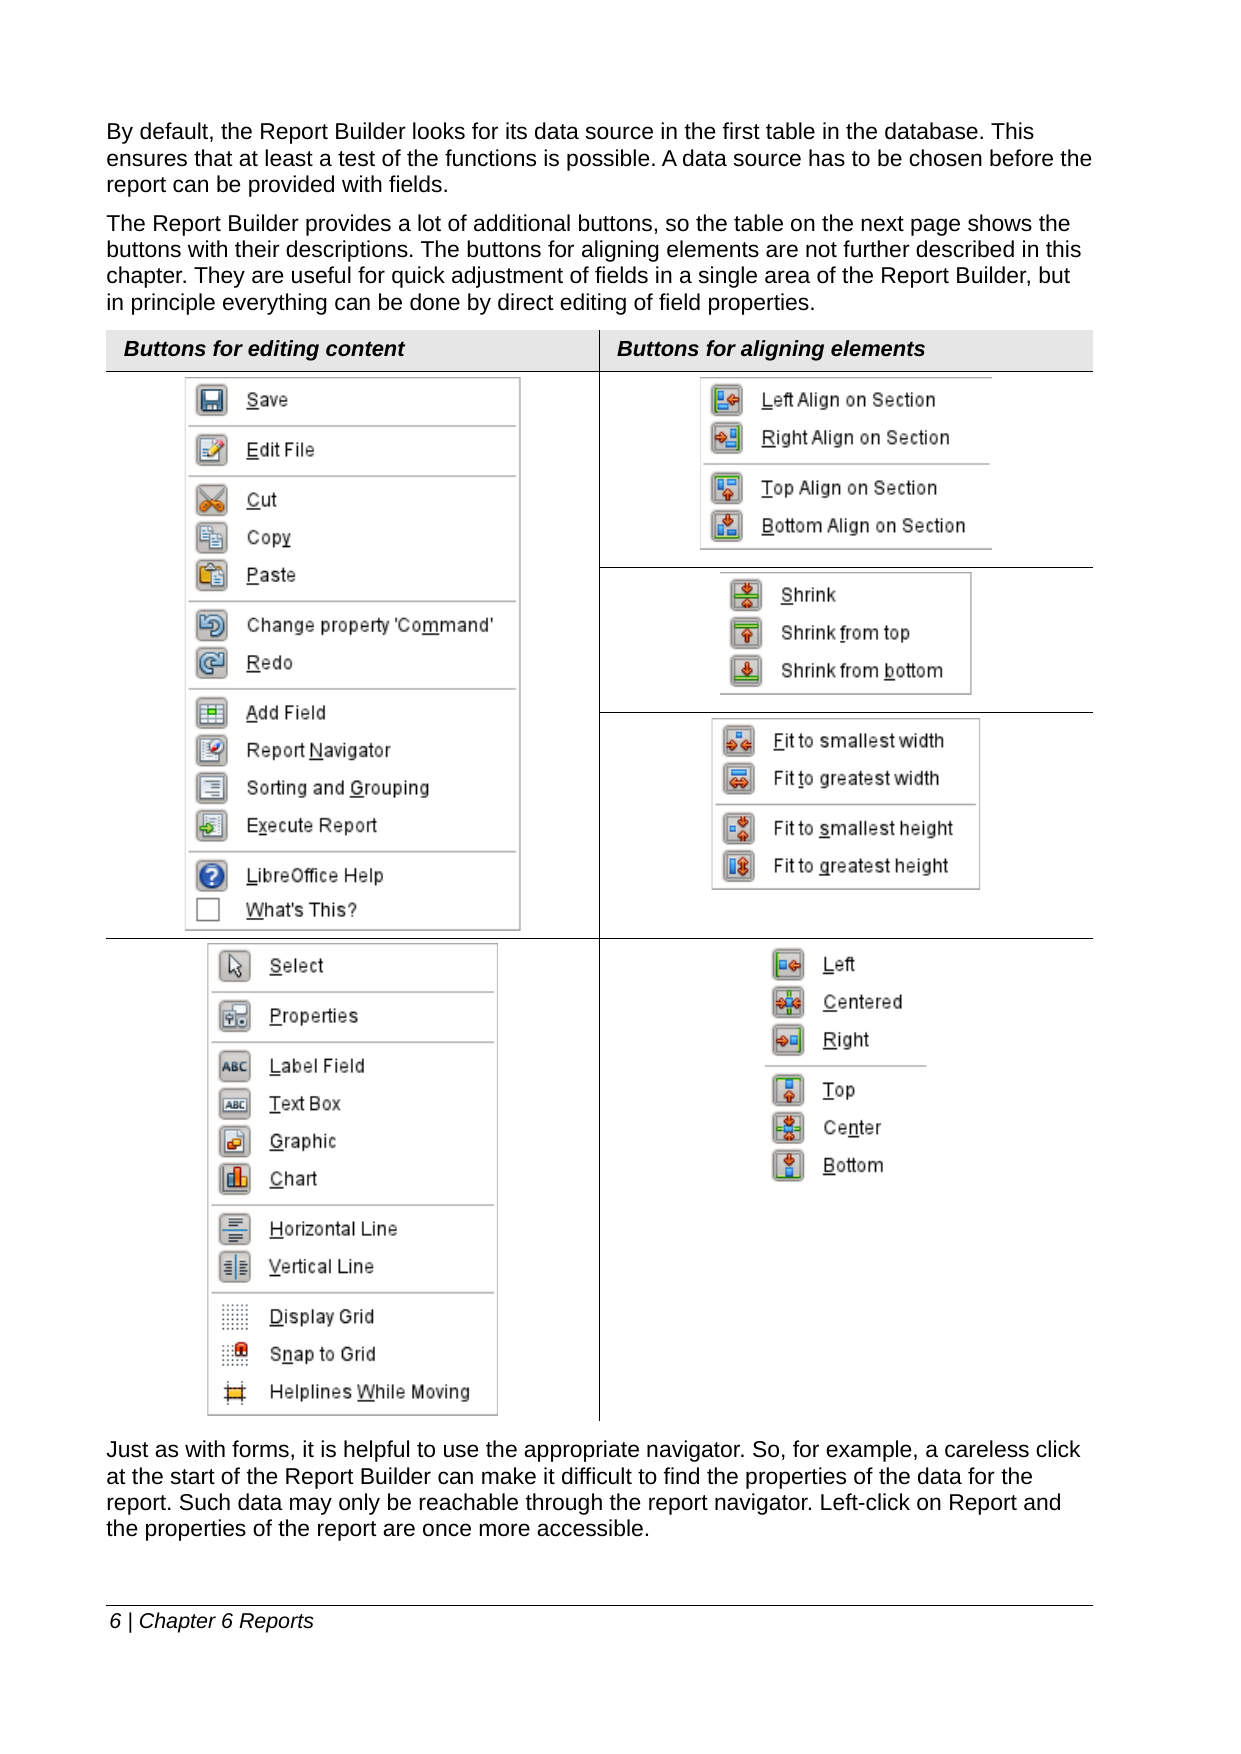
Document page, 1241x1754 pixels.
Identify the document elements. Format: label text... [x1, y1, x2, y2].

table_cell [600, 713, 1093, 938]
text The Report Builder provides a lot of additional buttons, so the table on the next page shows the buttons with their descriptions. The buttons for aligning elements are not further described in this chapter. They are useful for quick adjustment of fields in a single area of the Report Builder, but in principle everything can be done by direct editing of field properties. [106, 210, 1093, 315]
picture [711, 718, 981, 890]
table_cell [600, 568, 1093, 712]
table_cell [600, 939, 1093, 1421]
table_cell [106, 372, 599, 938]
picture [762, 943, 930, 1188]
table_header Buttons for editing content [106, 330, 599, 371]
table_cell [600, 372, 1093, 567]
text By default, the Report Builder looks for its data source in the first table in the database. This ensures that at least a test of the functions is possible. A data source has to be chosen before the report can be provided with fields. [106, 118, 1093, 197]
table_header Buttons for aligning elements [600, 330, 1093, 371]
picture [207, 943, 498, 1416]
table_cell [106, 939, 599, 1421]
picture [720, 572, 972, 695]
picture [700, 377, 993, 550]
picture [184, 377, 521, 931]
text Just as with forms, it is helpful to use the appropriate navigator. So, for example, a careless click at the start of the Report Builder can make it difficult to find the properties of the data for the report. Such data may only be reachable through the report navigator. Left-click on Report and the properties of the report are once more accessible. [106, 1436, 1093, 1542]
